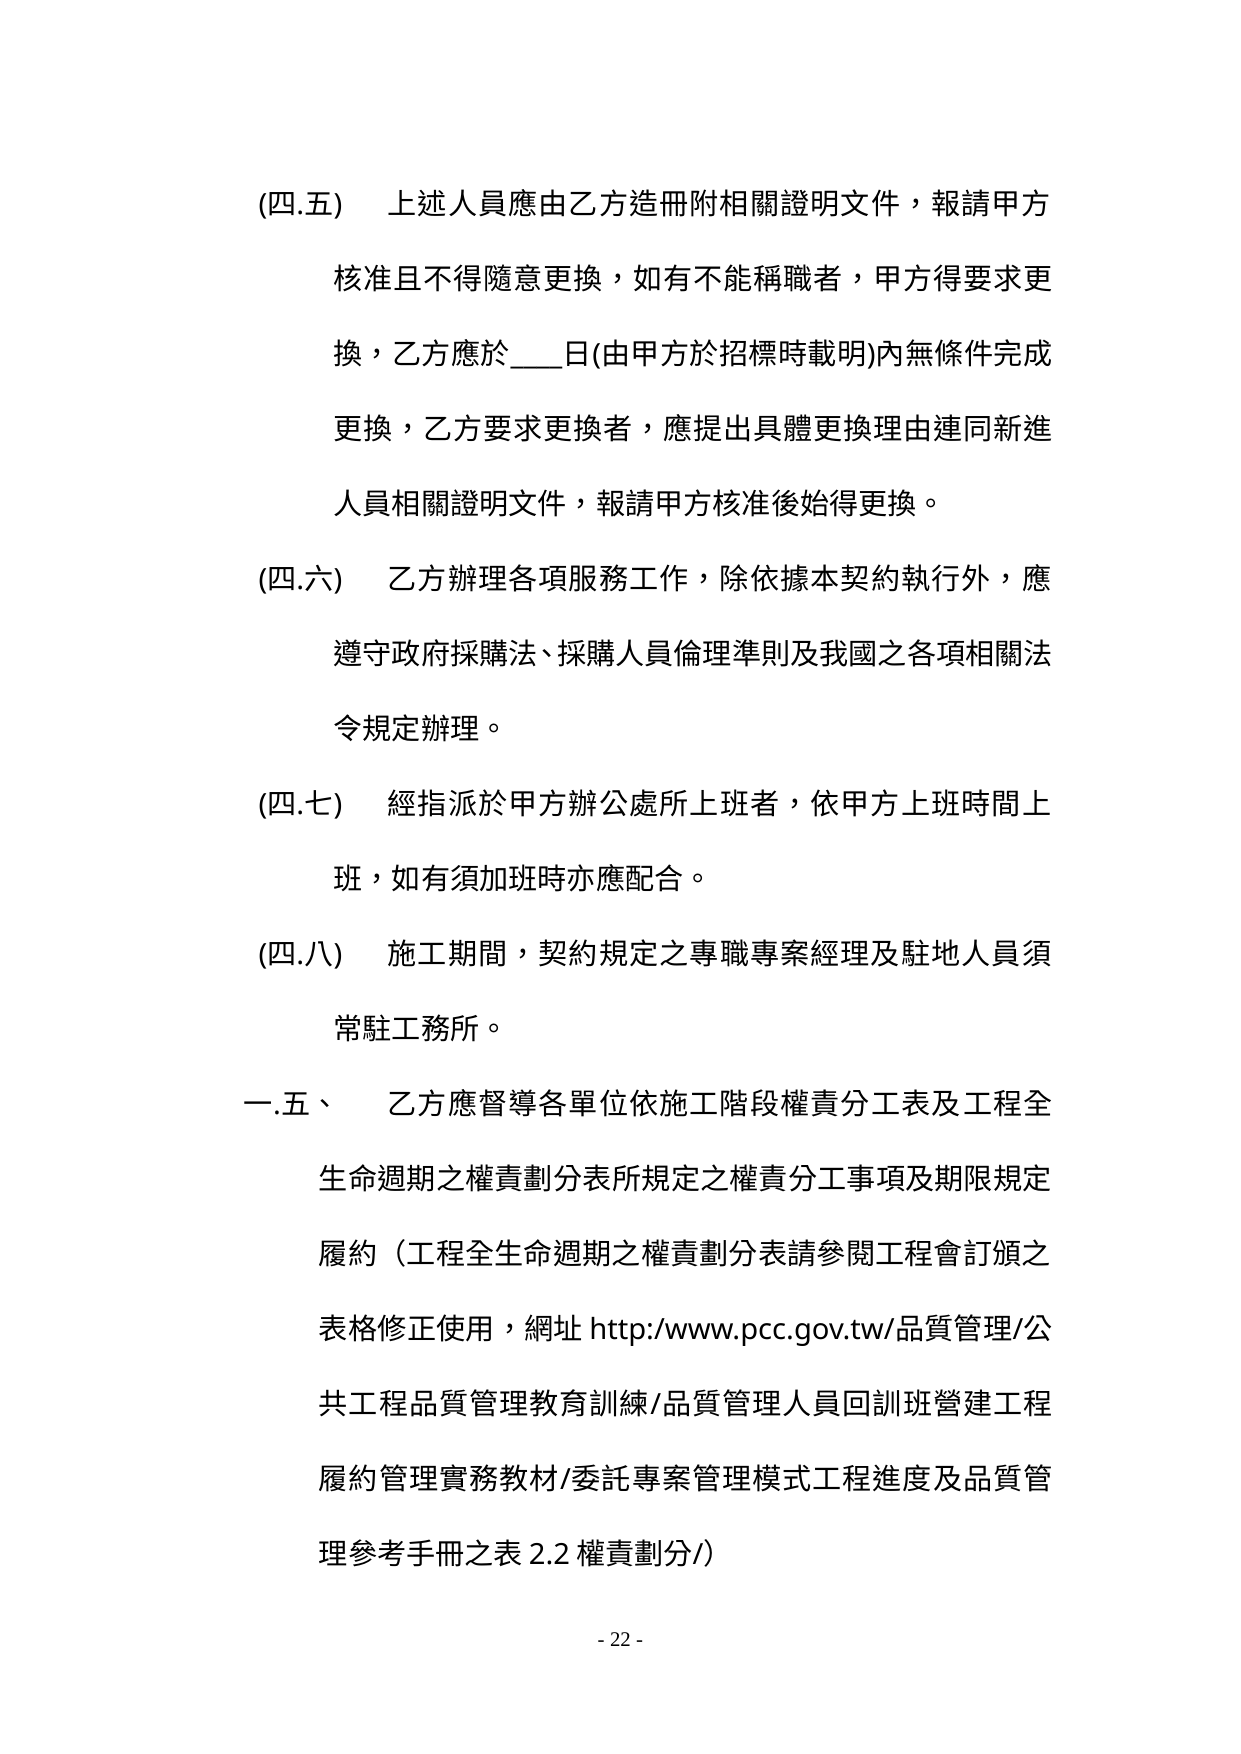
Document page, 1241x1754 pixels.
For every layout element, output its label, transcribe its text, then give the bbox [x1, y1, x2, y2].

list 乙方辦理各項服務工作，除依據本契約執行外，應遵守政府採購法、採購人員倫理準則及我國之各項相關法令規定辦理。 [258, 539, 1053, 764]
list 施工期間，契約規定之專職專案經理及駐地人員須常駐工務所。 [258, 914, 1053, 1064]
list 經指派於甲方辦公處所上班者，依甲方上班時間上班，如有須加班時亦應配合。 [258, 764, 1053, 914]
list 上述人員應由乙方造冊附相關證明文件，報請甲方核准且不得隨意更換，如有不能稱職者，甲方得要求更換，乙方應於____日(由甲方於招標時載明)內無條件完成更換，乙方要求更換者，應提出具體更換理由連同新進人員相關證明文件，報請甲方核准後始得更換。 [258, 164, 1053, 539]
list 乙方應督導各單位依施工階段權責分工表及工程全生命週期之權責劃分表所規定之權責分工事項及期限規定履約（工程全生命週期之權責劃分表請參閱工程會訂頒之表格修正使用，網址http:/www.pcc.gov.tw/品質管理/公共工程品質管理教育訓練/品質管理人員回訓班營建工程履約管理實務教材/委託專案管理模式工程進度及品質管理參考手冊之表2.2權責劃分/） [244, 1064, 1053, 1589]
